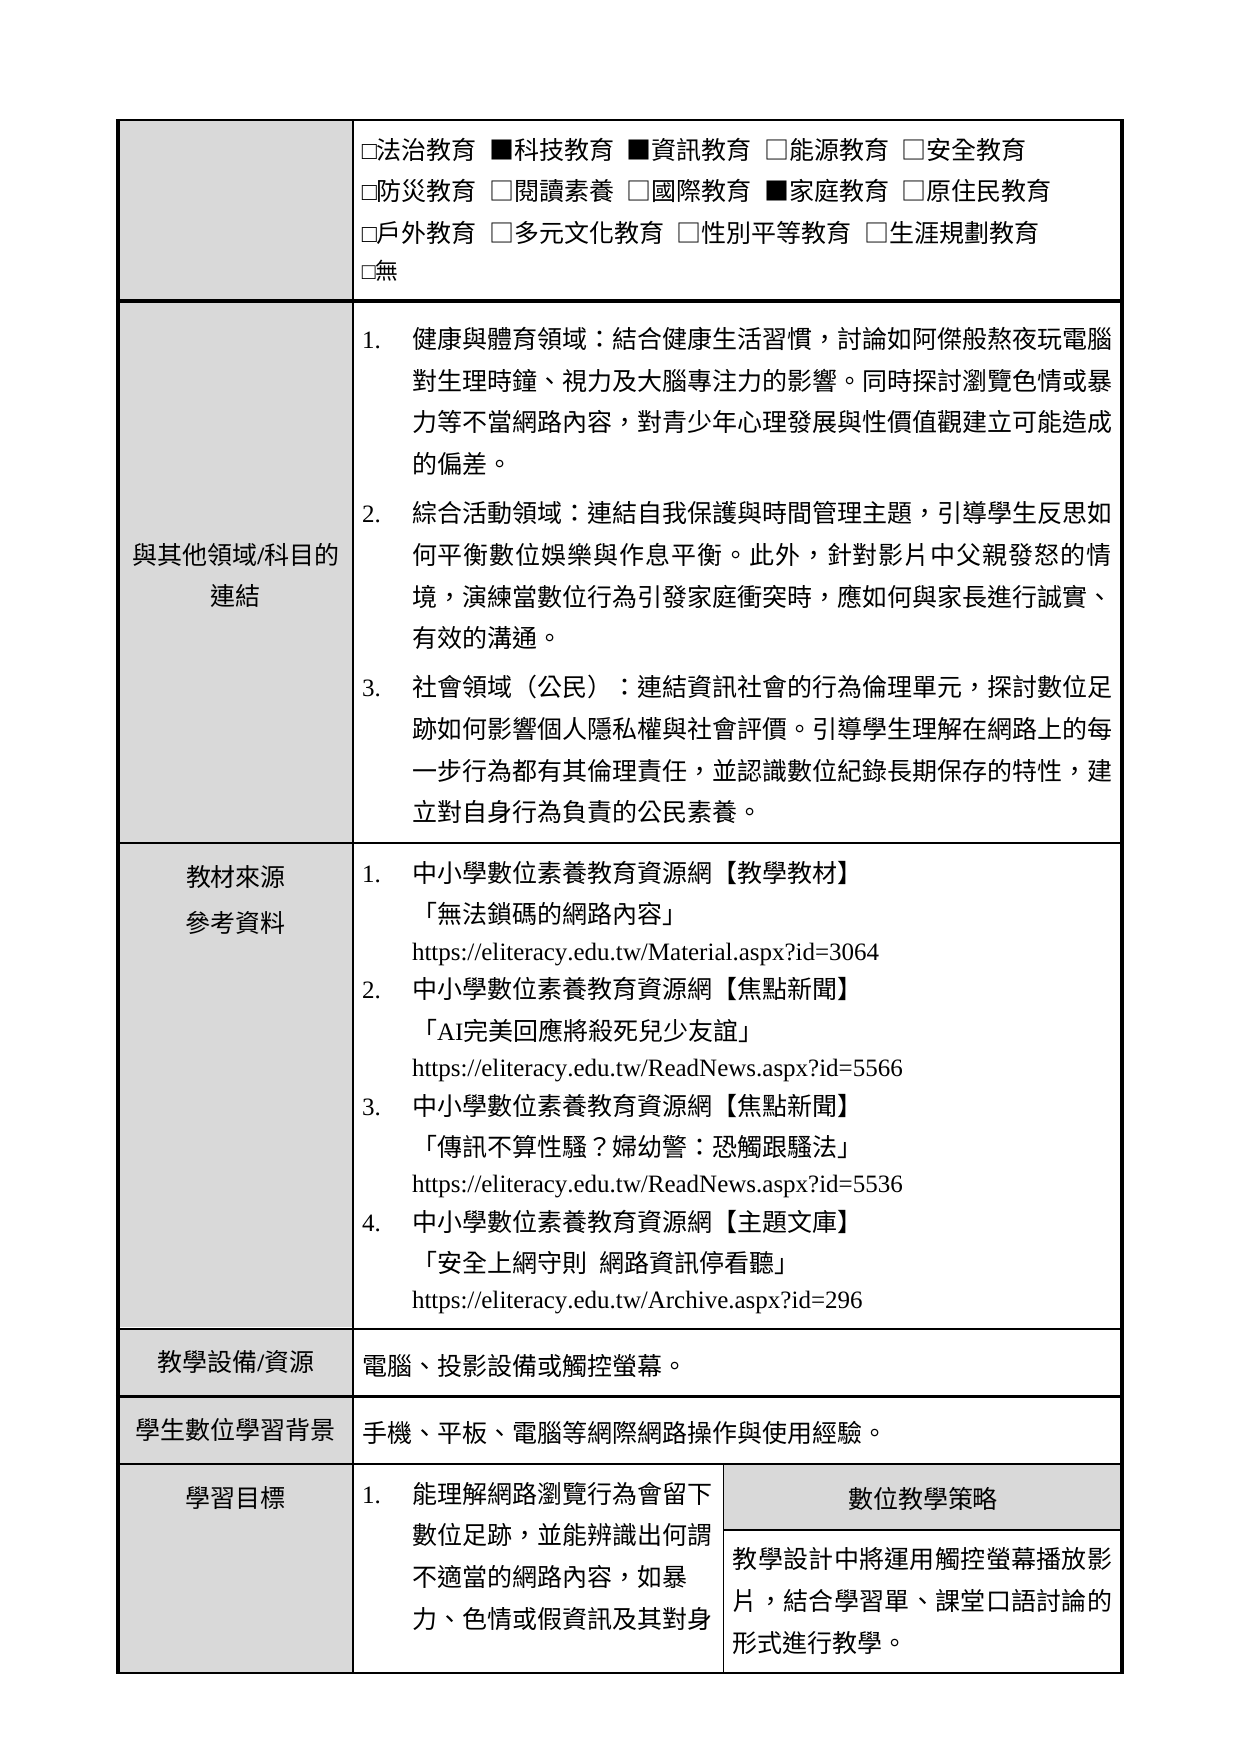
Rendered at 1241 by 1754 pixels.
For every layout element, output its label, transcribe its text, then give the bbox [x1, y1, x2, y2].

table_cell 數位教學策略 [724, 1465, 1120, 1529]
table_cell 教學設備/資源 [120, 1330, 352, 1395]
table_cell 電腦、投影設備或觸控螢幕。 [354, 1330, 1120, 1395]
table_cell [120, 121, 352, 299]
table_cell 能理解網路瀏覽行為會留下數位足跡，並能辨識出何謂不適當的網路內容，如暴力、色情或假資訊及其對身心發展的負面影響。 建立對自身數位行為負責的態度，並養成對網路資訊保持警覺與自律的資訊倫理意識。 能展現良好的數位生活管理能力，並在遭遇不當資訊或數位行為引發家庭衝突時，能運用正確的溝通技巧與師長進行對話，積極尋求問題解決的管道。 [354, 1465, 723, 1672]
table_cell 學生數位學習背景 [120, 1398, 352, 1463]
table_cell 手機、平板、電腦等網際網路操作與使用經驗。 [354, 1398, 1120, 1463]
table_header 與其他領域/科目的連結 [120, 303, 352, 842]
table_cell □法治教育 ■科技教育 ■資訊教育 □能源教育 □安全教育 □防災教育 □閱讀素養 □國際教育 ■家庭教育 □原住民教育 □戶外教育 □多元文化教育 □性別平等教育 □生涯規劃教育 □無 [354, 121, 1120, 299]
table_cell 中小學數位素養教育資源網【教學教材】 「無法鎖碼的網路內容」 https://eliteracy.edu.tw/Material.aspx?id=3064 中小學數位素養教育資源網【焦點新聞】 「AI完美回應將殺死兒少友誼」 https://eliteracy.edu.tw/ReadNews.aspx?id=5566 中小學數位素養教育資源網【焦點新聞】 「傳訊不算性騷？婦幼警：恐觸跟騷法」 https://eliteracy.edu.tw/ReadNews.aspx?id=5536 中小學數位素養教育資源網【主題文庫】 「安全上網守則 網路資訊停看聽」 https://eliteracy.edu.tw/Archive.aspx?id=296 [354, 844, 1120, 1327]
table_cell 教學設計中將運用觸控螢幕播放影片，結合學習單、課堂口語討論的形式進行教學。 [724, 1531, 1120, 1672]
table_header 健康與體育領域：結合健康生活習慣，討論如阿傑般熬夜玩電腦對生理時鐘、視力及大腦專注力的影響。同時探討瀏覽色情或暴力等不當網路內容，對青少年心理發展與性價值觀建立可能造成的偏差。 綜合活動領域：連結自我保護與時間管理主題，引導學生反思如何平衡數位娛樂與作息平衡。此外，針對影片中父親發怒的情境，演練當數位行為引發家庭衝突時，應如何與家長進行誠實、有效的溝通。 社會領域（公民）：連結資訊社會的行為倫理單元，探討數位足跡如何影響個人隱私權與社會評價。引導學生理解在網路上的每一步行為都有其倫理責任，並認識數位紀錄長期保存的特性，建立對自身行為負責的公民素養。 [354, 303, 1120, 842]
table_cell 學習目標 [120, 1465, 352, 1672]
table_cell 教材來源 參考資料 [120, 844, 352, 1327]
